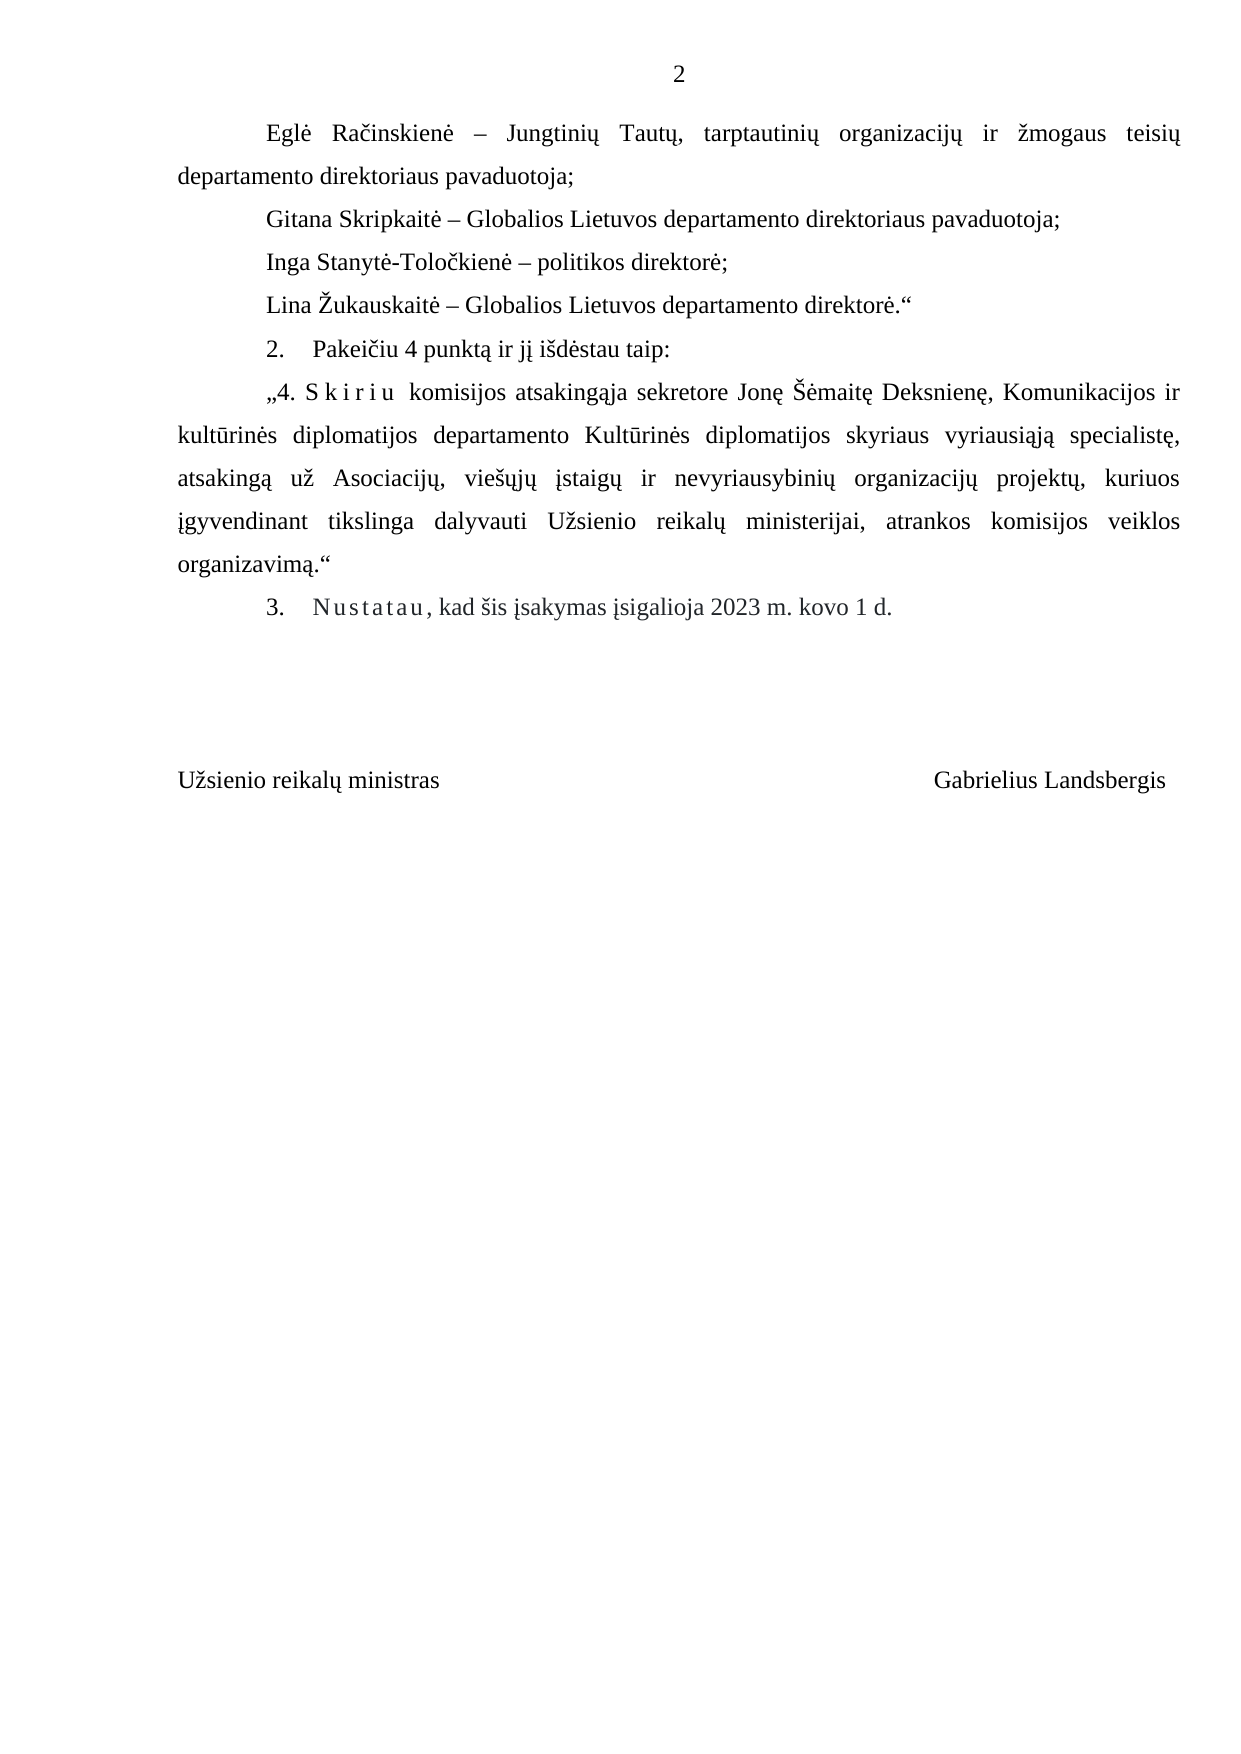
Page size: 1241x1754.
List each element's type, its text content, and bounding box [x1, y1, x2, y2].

text 3. Nustatau, kad šis įsakymas įsigalioja 2023 m. kovo 1 d. [177, 592, 1181, 621]
text Lina Žukauskaitė – Globalios Lietuvos departamento direktorė.“ [177, 291, 1181, 319]
text 2. Pakeičiu 4 punktą ir jį išdėstau taip: [177, 334, 1181, 362]
text Eglė Račinskienė – Jungtinių Tautų, tarptautinių organizacijų ir žmogaus teisių departamento direktoriaus pavaduotoja; [177, 118, 1181, 190]
text Inga Stanytė-Toločkienė – politikos direktorė; [177, 247, 1181, 276]
text Užsienio reikalų ministras Gabrielius Landsbergis [177, 765, 1181, 794]
text „4. Skiriu komisijos atsakingąja sekretore Jonę Šėmaitę Deksnienę, Komunikacijos ir kultūrinės diplomatijos departamento Kultūrinės diplomatijos skyriaus vyriausiąją specialistę, atsakingą už Asociacijų, viešųjų įstaigų ir nevyriausybinių organizacijų projektų, kuriuos įgyvendinant tikslinga dalyvauti Užsienio reikalų ministerijai, atrankos komisijos veiklos organizavimą.“ [177, 377, 1181, 578]
text Gitana Skripkaitė – Globalios Lietuvos departamento direktoriaus pavaduotoja; [177, 204, 1181, 233]
